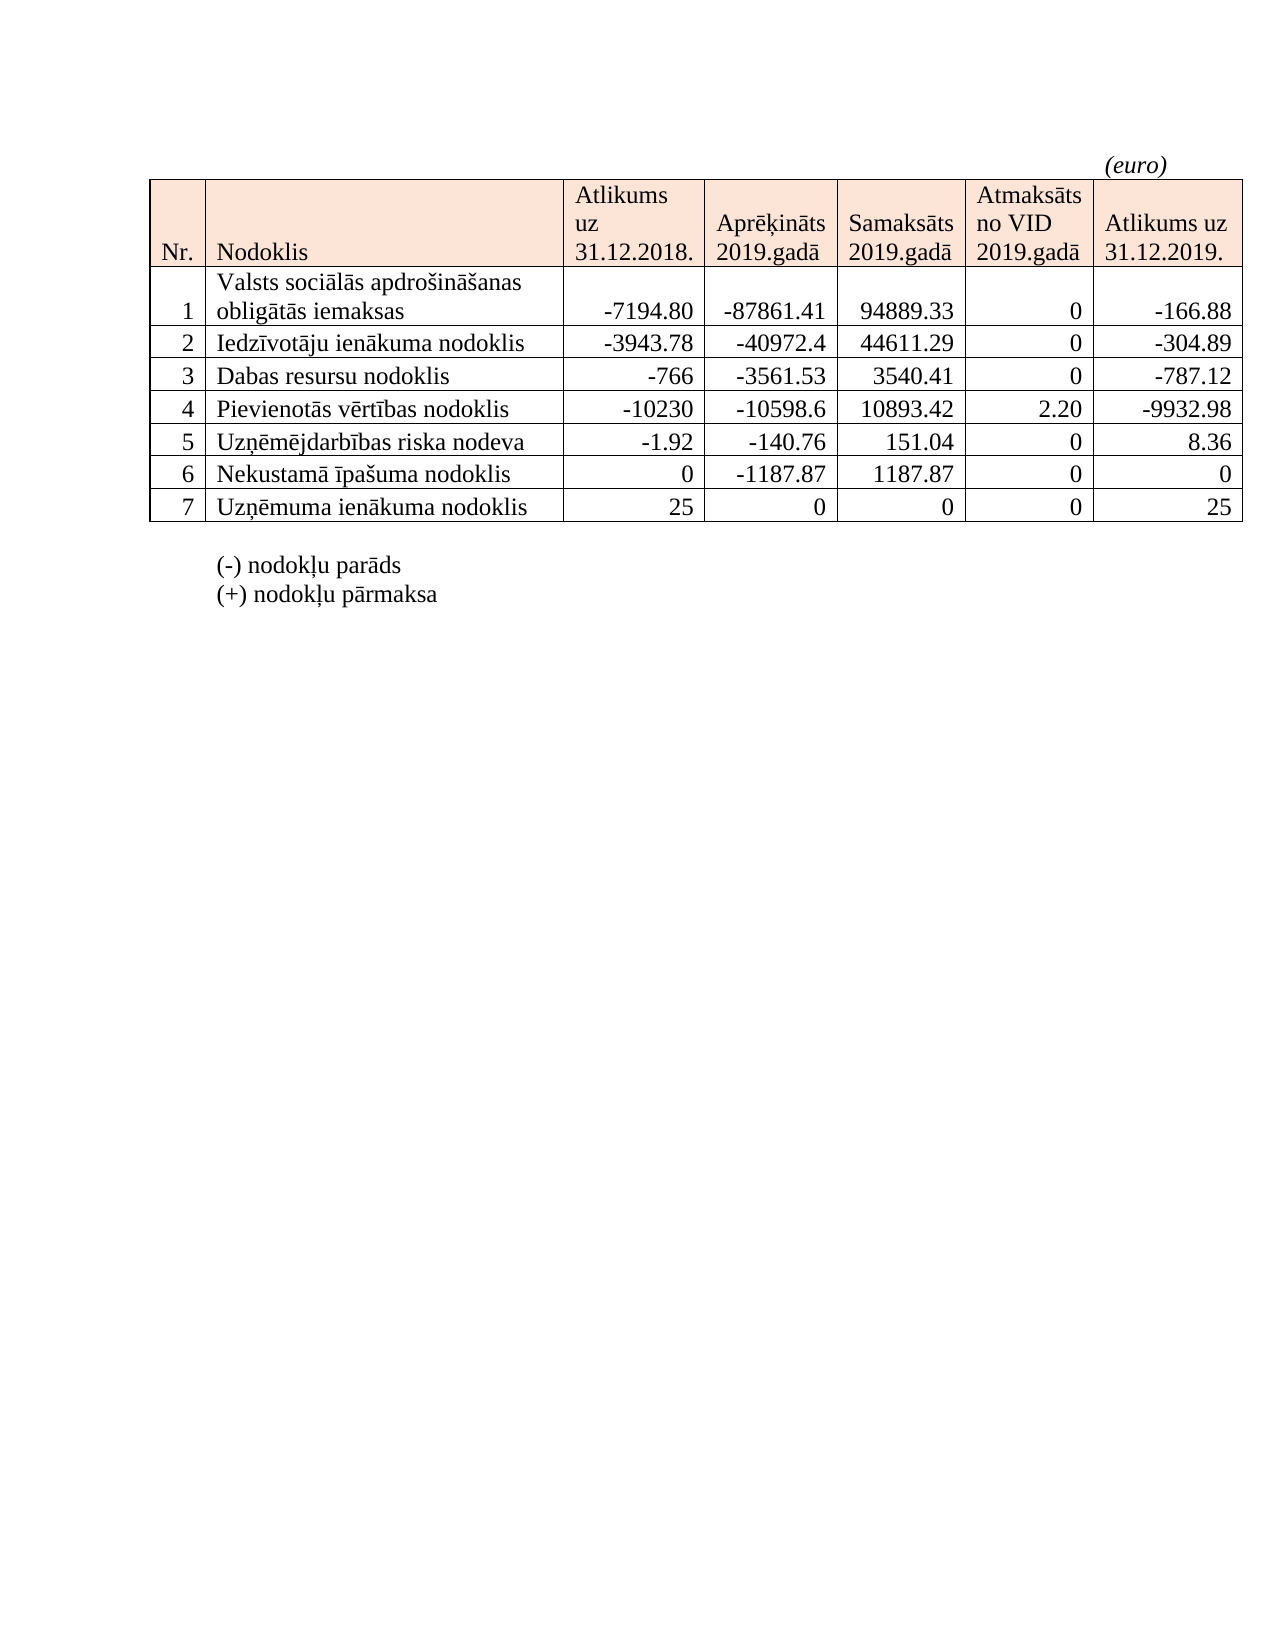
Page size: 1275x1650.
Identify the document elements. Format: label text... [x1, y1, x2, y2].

table_cell 8.36 [1094, 424, 1242, 455]
table_cell 10893.42 [838, 391, 965, 423]
table_cell Nekustamā īpašuma nodoklis [206, 456, 563, 488]
table_cell Samaksāts 2019.gadā [838, 180, 965, 266]
table_header [150, 150, 205, 179]
table_cell 0 [1094, 456, 1242, 488]
table_cell -766 [564, 358, 704, 390]
table_cell 0 [705, 489, 837, 521]
table_cell [150, 551, 205, 579]
table_cell Nr. [151, 180, 205, 266]
table_cell 2 [151, 326, 205, 357]
table_cell [837, 579, 965, 608]
table_cell [564, 551, 705, 579]
table_cell -1187.87 [705, 456, 837, 488]
table_cell Aprēķināts 2019.gadā [705, 180, 837, 266]
table_cell 4 [151, 391, 205, 423]
table_cell Iedzīvotāju ienākuma nodoklis [206, 326, 563, 357]
table_cell [1093, 522, 1243, 551]
table_cell [1093, 551, 1243, 579]
table_cell 2.20 [966, 391, 1093, 423]
table_cell [150, 522, 205, 551]
table_cell 6 [151, 456, 205, 488]
table_header [837, 150, 965, 179]
table_cell 0 [838, 489, 965, 521]
table_cell 44611.29 [838, 326, 965, 357]
table_header (euro) [1093, 150, 1243, 179]
table_cell (+) nodokļu pārmaksa [205, 579, 563, 608]
table_cell [564, 579, 705, 608]
table_cell 94889.33 [838, 267, 965, 324]
table_cell -166.88 [1094, 267, 1242, 324]
table_header [564, 150, 705, 179]
table_cell 1 [151, 267, 205, 324]
table_header [965, 150, 1093, 179]
table_cell [150, 579, 205, 608]
table_cell Atlikums uz 31.12.2018. [564, 180, 704, 266]
table_cell 25 [1094, 489, 1242, 521]
table_cell Atlikums uz 31.12.2019. [1094, 180, 1242, 266]
table_cell [564, 522, 705, 551]
table_cell 0 [564, 456, 704, 488]
table_cell -1.92 [564, 424, 704, 455]
table_cell 5 [151, 424, 205, 455]
table_cell 0 [966, 489, 1093, 521]
table_cell -304.89 [1094, 326, 1242, 357]
table_cell [705, 579, 837, 608]
table_cell 0 [966, 456, 1093, 488]
table_cell [965, 551, 1093, 579]
table_cell 1187.87 [838, 456, 965, 488]
table_cell [205, 522, 563, 551]
table_cell [837, 522, 965, 551]
table_cell [837, 551, 965, 579]
table_cell -10598.6 [705, 391, 837, 423]
table_cell -3943.78 [564, 326, 704, 357]
table_cell (-) nodokļu parāds [205, 551, 563, 579]
table_cell Uzņēmuma ienākuma nodoklis [206, 489, 563, 521]
table_cell 0 [966, 358, 1093, 390]
table_cell -10230 [564, 391, 704, 423]
table_cell -40972.4 [705, 326, 837, 357]
table_cell 0 [966, 424, 1093, 455]
table_cell Dabas resursu nodoklis [206, 358, 563, 390]
table_cell [705, 551, 837, 579]
table_cell -87861.41 [705, 267, 837, 324]
table_header [705, 150, 837, 179]
table_cell [965, 579, 1093, 608]
table_cell -9932.98 [1094, 391, 1242, 423]
table_cell [965, 522, 1093, 551]
table_cell Atmaksāts no VID 2019.gadā [966, 180, 1093, 266]
table_cell -787.12 [1094, 358, 1242, 390]
table_cell 3540.41 [838, 358, 965, 390]
table_cell 7 [151, 489, 205, 521]
table_cell Pievienotās vērtības nodoklis [206, 391, 563, 423]
table_cell 25 [564, 489, 704, 521]
table_cell Valsts sociālās apdrošināšanas obligātās iemaksas [206, 267, 563, 324]
table_cell -140.76 [705, 424, 837, 455]
table_cell 3 [151, 358, 205, 390]
table_cell 151.04 [838, 424, 965, 455]
table_cell [1093, 579, 1243, 608]
table_cell Nodoklis [206, 180, 563, 266]
table_cell Uzņēmējdarbības riska nodeva [206, 424, 563, 455]
table_cell -3561.53 [705, 358, 837, 390]
table_cell -7194.80 [564, 267, 704, 324]
table_cell 0 [966, 326, 1093, 357]
table_cell 0 [966, 267, 1093, 324]
table_cell [705, 522, 837, 551]
table_header [205, 150, 563, 179]
